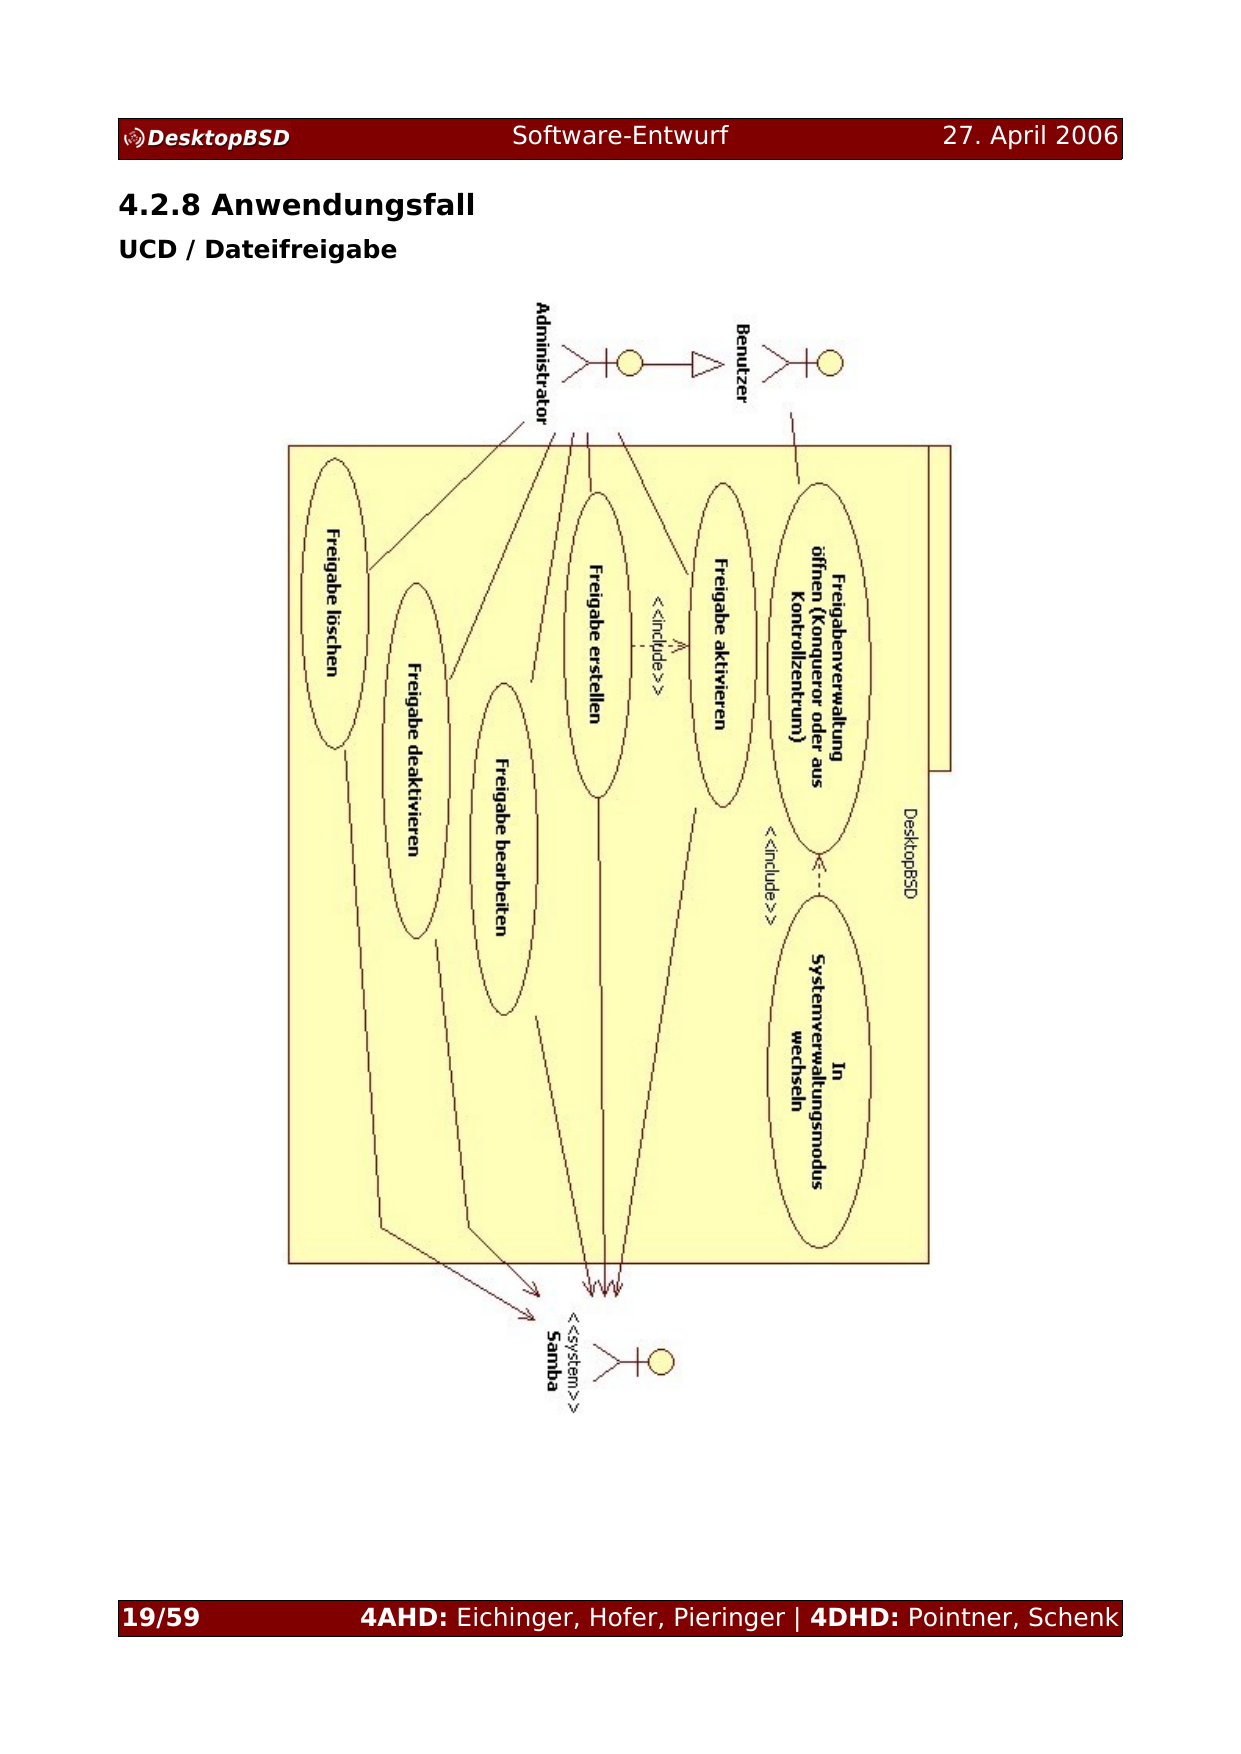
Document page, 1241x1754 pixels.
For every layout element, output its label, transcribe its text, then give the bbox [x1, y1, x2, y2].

text UCD / Dateifreigabe [118, 235, 1122, 264]
subtitle 4.2.8 Anwendungsfall [118, 188, 1122, 223]
picture [257, 264, 983, 1460]
picture [121, 121, 292, 156]
